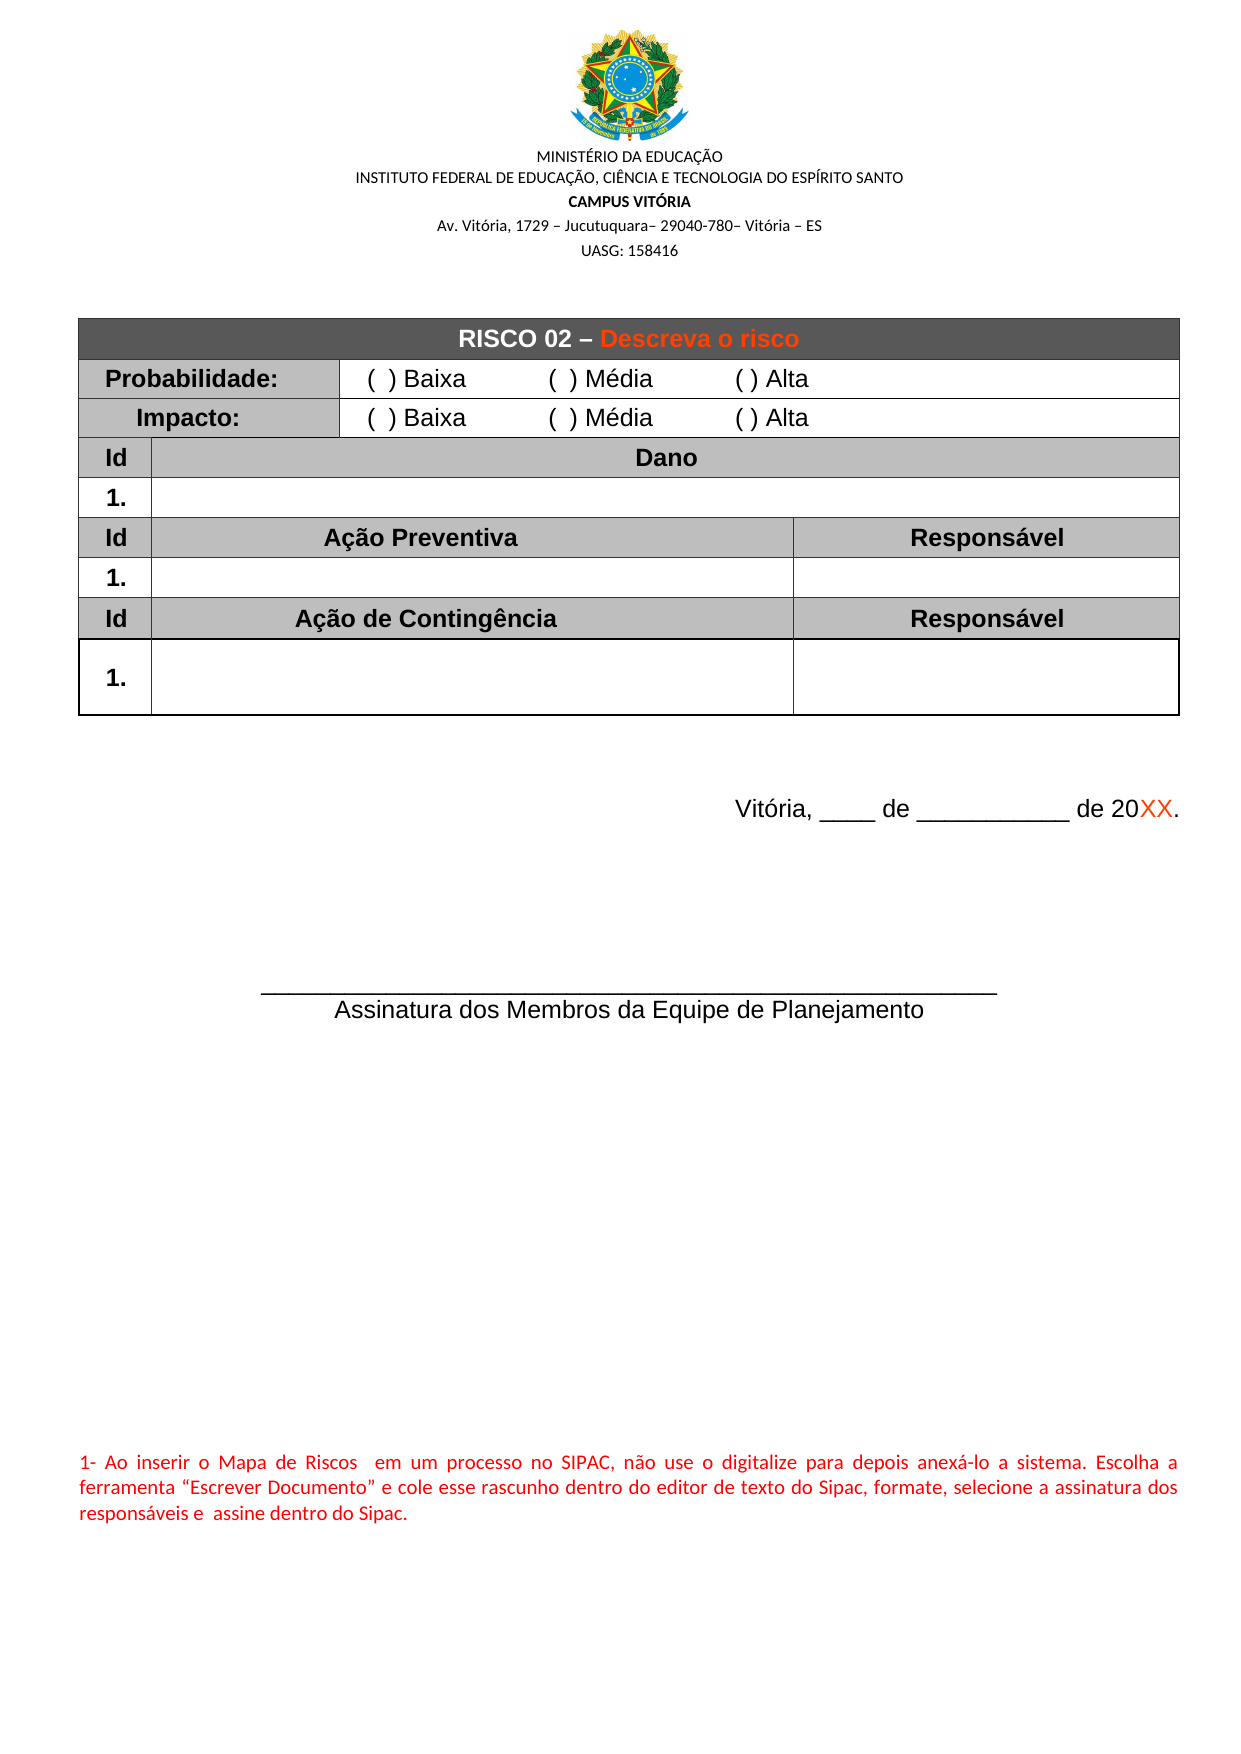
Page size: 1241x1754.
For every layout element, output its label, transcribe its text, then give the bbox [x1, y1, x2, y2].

table_cell [152, 478, 1179, 517]
picture [570, 30, 689, 141]
table_header RISCO 02 – Descreva o risco [79, 319, 1179, 359]
text _____________________________________________________ [79, 967, 1180, 995]
table_cell 1. [80, 640, 151, 714]
text Assinatura dos Membros da Equipe de Planejamento [79, 995, 1180, 1024]
table_cell [794, 640, 1178, 714]
text 1- Ao inserir o Mapa de Riscos em um processo no SIPAC, não use o digitalize para depois anexá-lo a sistema. Escolha a ferramenta “Escrever Documento” e cole esse rascunho dentro do editor de texto do Sipac, formate, selecione a assinatura dos responsáveis e assine dentro do Sipac. [79, 1449, 1180, 1525]
table_cell Dano [152, 438, 1179, 477]
table_cell Id [79, 438, 151, 477]
table_cell [152, 640, 793, 714]
table_cell 1. [79, 478, 151, 517]
table_cell Impacto: [79, 399, 339, 437]
table_cell ( ) Baixa ( ) Média ( ) Alta [340, 360, 1179, 398]
table_cell 1. [79, 558, 151, 597]
table_cell Responsável [794, 598, 1179, 638]
table_cell Id [79, 598, 151, 638]
text Vitória, ____ de ___________ de 20XX. [79, 794, 1180, 823]
table_cell ( ) Baixa ( ) Média ( ) Alta [340, 399, 1179, 437]
table_cell Id [79, 518, 151, 557]
table_cell [794, 558, 1179, 597]
table_cell Ação Preventiva [152, 518, 793, 557]
table_cell Probabilidade: [79, 360, 339, 398]
table_cell Responsável [794, 518, 1179, 557]
table_cell [152, 558, 793, 597]
table_cell Ação de Contingência [152, 598, 793, 638]
